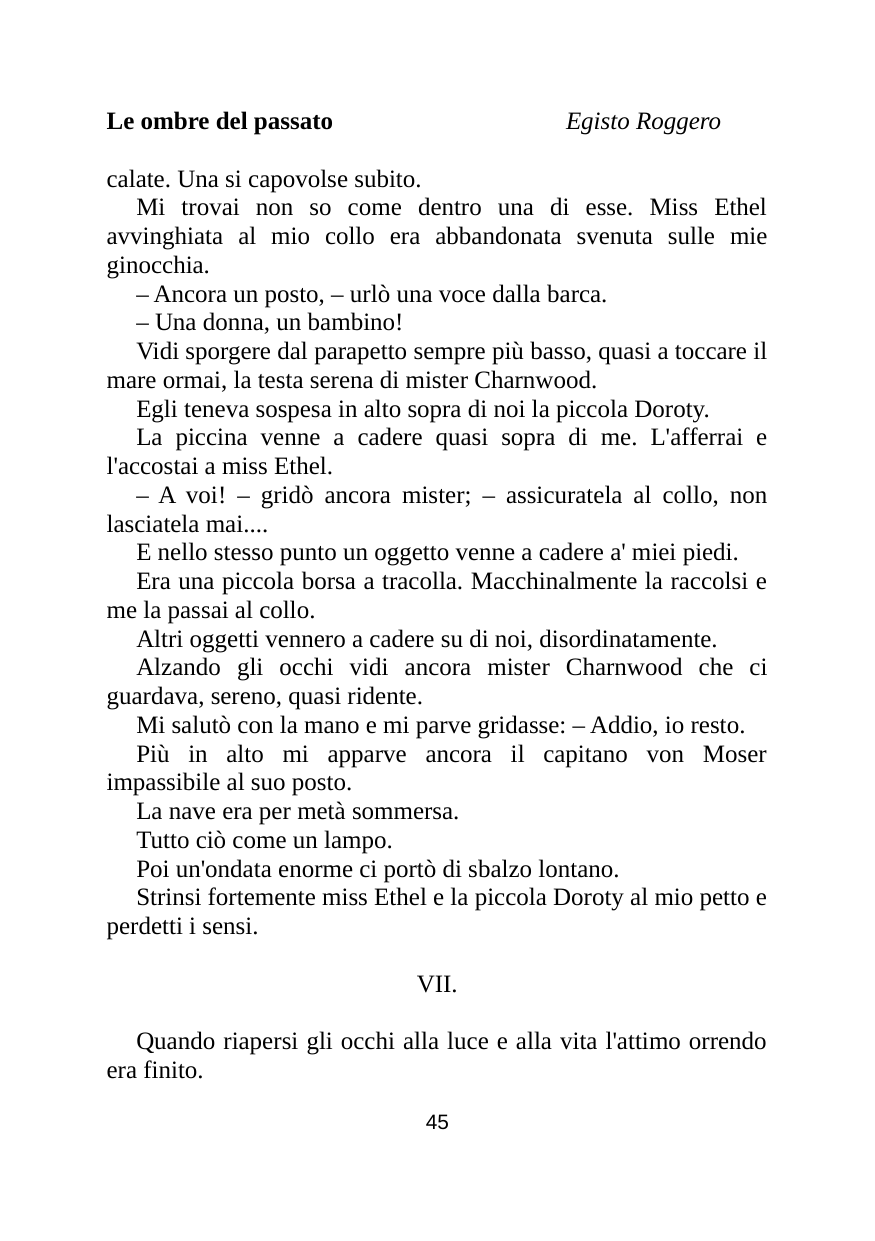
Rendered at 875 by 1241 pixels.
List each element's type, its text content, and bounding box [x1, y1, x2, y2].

text VII. [106, 969, 768, 997]
text Tutto ciò come un lampo. [106, 825, 768, 854]
text Poi un'ondata enorme ci portò di sbalzo lontano. [106, 854, 768, 882]
text Strinsi fortemente miss Ethel e la piccola Doroty al mio petto e perdetti i sensi. [106, 882, 768, 940]
text La piccina venne a cadere quasi sopra di me. L'afferrai e l'accostai a miss Ethel. [106, 422, 768, 480]
text Era una piccola borsa a tracolla. Macchinalmente la raccolsi e me la passai al collo. [106, 566, 768, 624]
text Più in alto mi apparve ancora il capitano von Moser impassibile al suo posto. [106, 739, 768, 796]
text E nello stesso punto un oggetto venne a cadere a' miei piedi. [106, 537, 768, 566]
text – Una donna, un bambino! [106, 307, 768, 336]
text Egli teneva sospesa in alto sopra di noi la piccola Doroty. [106, 394, 768, 422]
text – A voi! – gridò ancora mister; – assicuratela al collo, non lasciatela mai.... [106, 480, 768, 537]
text Alzando gli occhi vidi ancora mister Charnwood che ci guardava, sereno, quasi ridente. [106, 652, 768, 710]
text Altri oggetti vennero a cadere su di noi, disordinatamente. [106, 624, 768, 652]
text La nave era per metà sommersa. [106, 796, 768, 825]
text Mi salutò con la mano e mi parve gridasse: – Addio, io resto. [106, 710, 768, 739]
text – Ancora un posto, – urlò una voce dalla barca. [106, 279, 768, 307]
text Quando riapersi gli occhi alla luce e alla vita l'attimo orrendo era finito. [106, 1026, 768, 1084]
text Vidi sporgere dal parapetto sempre più basso, quasi a toccare il mare ormai, la testa serena di mister Charnwood. [106, 336, 768, 394]
text Mi trovai non so come dentro una di esse. Miss Ethel avvinghiata al mio collo era abbandonata svenuta sulle mie ginocchia. [106, 192, 768, 279]
text calate. Una si capovolse subito. [106, 164, 768, 192]
